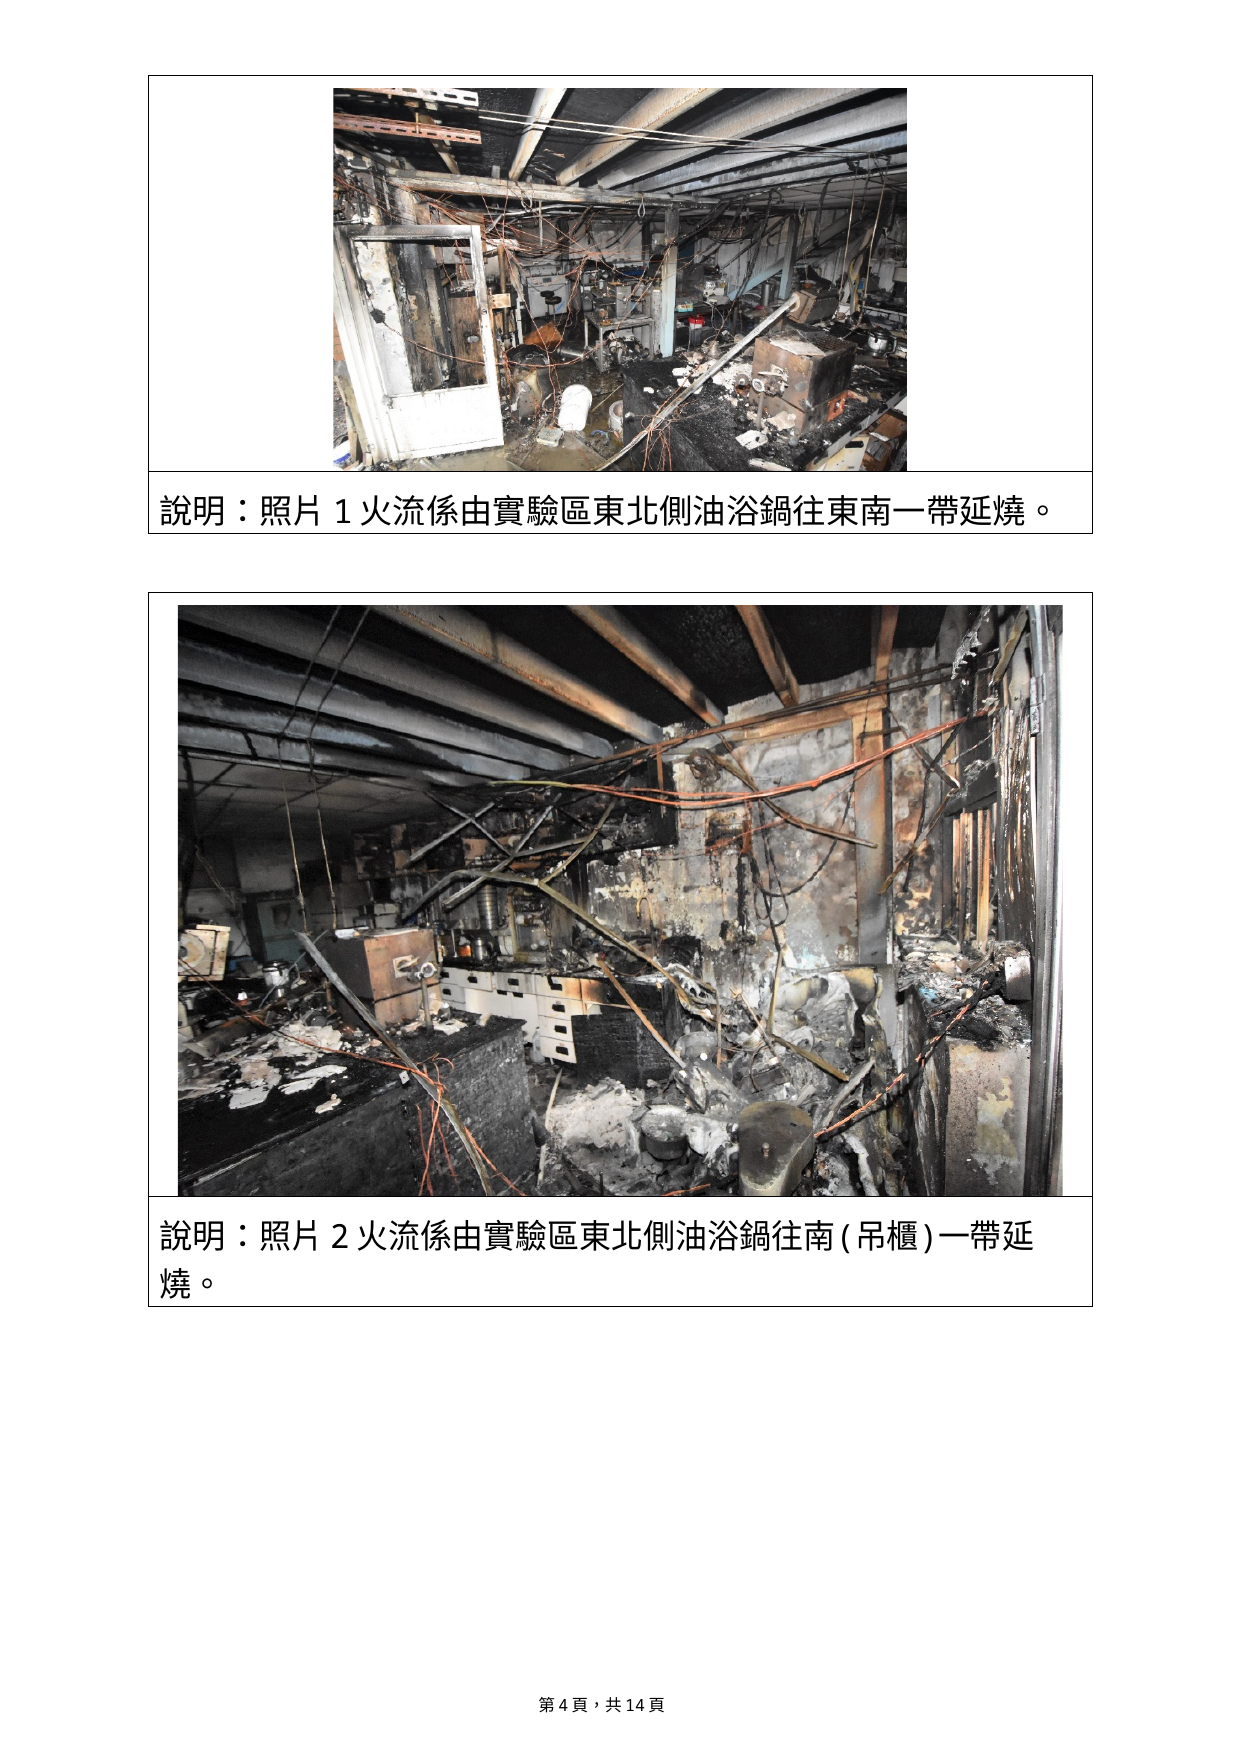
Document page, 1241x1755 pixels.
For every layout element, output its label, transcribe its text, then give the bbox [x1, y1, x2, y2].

table_header [149, 593, 1092, 1196]
table_cell 說明：照片2火流係由實驗區東北側油浴鍋往南(吊櫃)一帶延燒。 [149, 1197, 1092, 1306]
table_cell [149, 76, 1092, 471]
table_cell 說明：照片1火流係由實驗區東北側油浴鍋往東南一帶延燒。 [149, 472, 1092, 533]
